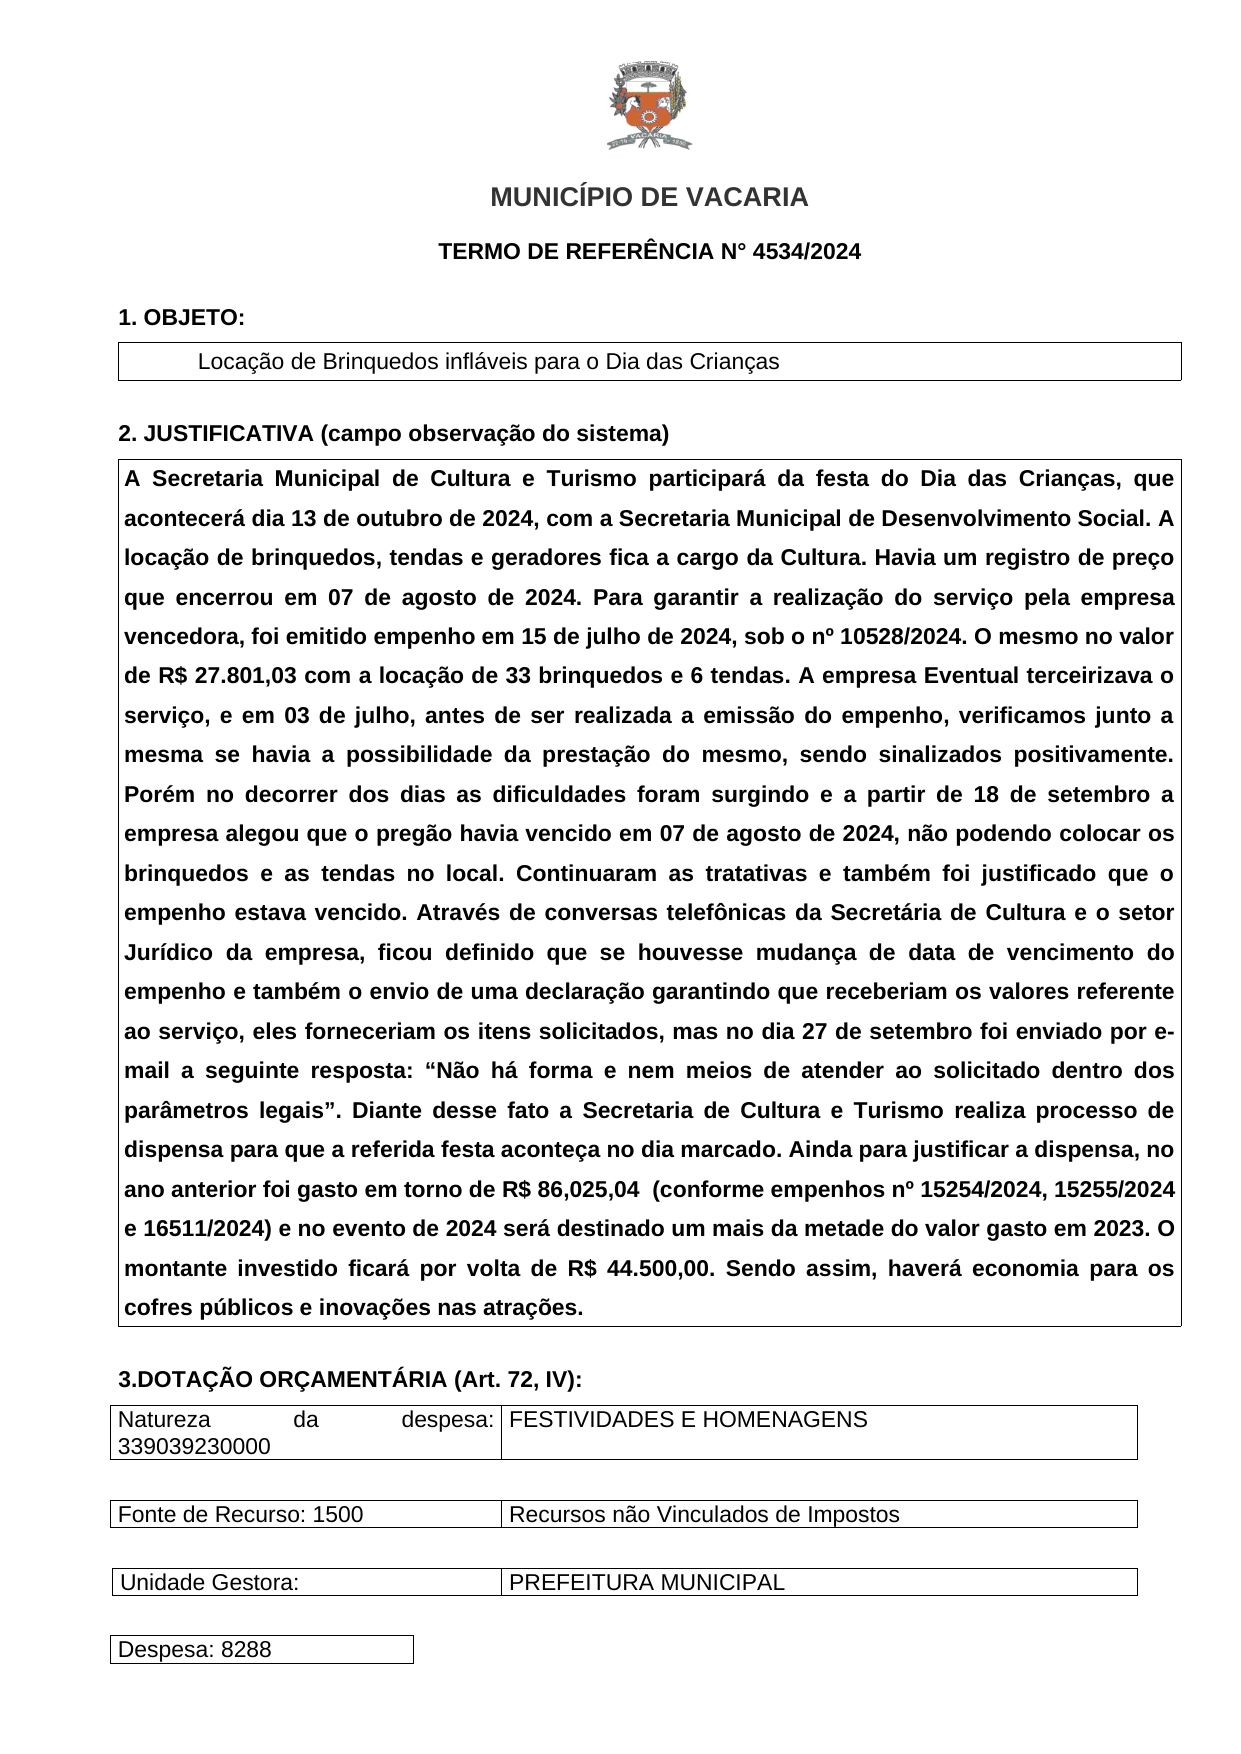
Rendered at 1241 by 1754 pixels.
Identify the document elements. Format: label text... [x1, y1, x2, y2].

table_header Fonte de Recurso: 1500 [111, 1501, 501, 1527]
table_header A Secretaria Municipal de Cultura e Turismo participará da festa do Dia das Crianças, que acontecerá dia 13 de outubro de 2024, com a Secretaria Municipal de Desenvolvimento Social. A locação de brinquedos, tendas e geradores fica a cargo da Cultura. Havia um registro de preço que encerrou em 07 de agosto de 2024. Para garantir a realização do serviço pela empresa vencedora, foi emitido empenho em 15 de julho de 2024, sob o nº 10528/2024. O mesmo no valor de R$ 27.801,03 com a locação de 33 brinquedos e 6 tendas. A empresa Eventual terceirizava o serviço, e em 03 de julho, antes de ser realizada a emissão do empenho, verificamos junto a mesma se havia a possibilidade da prestação do mesmo, sendo sinalizados positivamente. Porém no decorrer dos dias as dificuldades foram surgindo e a partir de 18 de setembro a empresa alegou que o pregão havia vencido em 07 de agosto de 2024, não podendo colocar os brinquedos e as tendas no local. Continuaram as tratativas e também foi justificado que o empenho estava vencido. Através de conversas telefônicas da Secretária de Cultura e o setor Jurídico da empresa, ficou definido que se houvesse mudança de data de vencimento do empenho e também o envio de uma declaração garantindo que receberiam os valores referente ao serviço, eles forneceriam os itens solicitados, mas no dia 27 de setembro foi enviado por e-mail a seguinte resposta: “Não há forma e nem meios de atender ao solicitado dentro dos parâmetros legais”. Diante desse fato a Secretaria de Cultura e Turismo realiza processo de dispensa para que a referida festa aconteça no dia marcado. Ainda para justificar a dispensa, no ano anterior foi gasto em torno de R$ 86,025,04 (conforme empenhos nº 15254/2024, 15255/2024 e 16511/2024) e no evento de 2024 será destinado um mais da metade do valor gasto em 2023. O montante investido ficará por volta de R$ 44.500,00. Sendo assim, haverá economia para os cofres públicos e inovações nas atrações. [119, 460, 1181, 1326]
picture [606, 60, 693, 150]
table_header Despesa: 8288 [111, 1636, 413, 1663]
list 2. JUSTIFICATIVA (campo observação do sistema) [118, 420, 1181, 446]
table_header Natureza da despesa: 339039230000 [111, 1406, 501, 1459]
table_header Recursos não Vinculados de Impostos [502, 1501, 1137, 1527]
text TERMO DE REFERÊNCIA N° 4534/2024 [118, 238, 1181, 264]
table_header PREFEITURA MUNICIPAL [502, 1569, 1137, 1595]
table_header Unidade Gestora: [113, 1569, 501, 1595]
table_header FESTIVIDADES E HOMENAGENS [502, 1406, 1137, 1459]
list 3.DOTAÇÃO ORÇAMENTÁRIA (Art. 72, IV): [118, 1366, 1181, 1392]
table_header Locação de Brinquedos infláveis para o Dia das Crianças [119, 343, 1181, 380]
text 1. OBJETO: [118, 303, 1181, 330]
